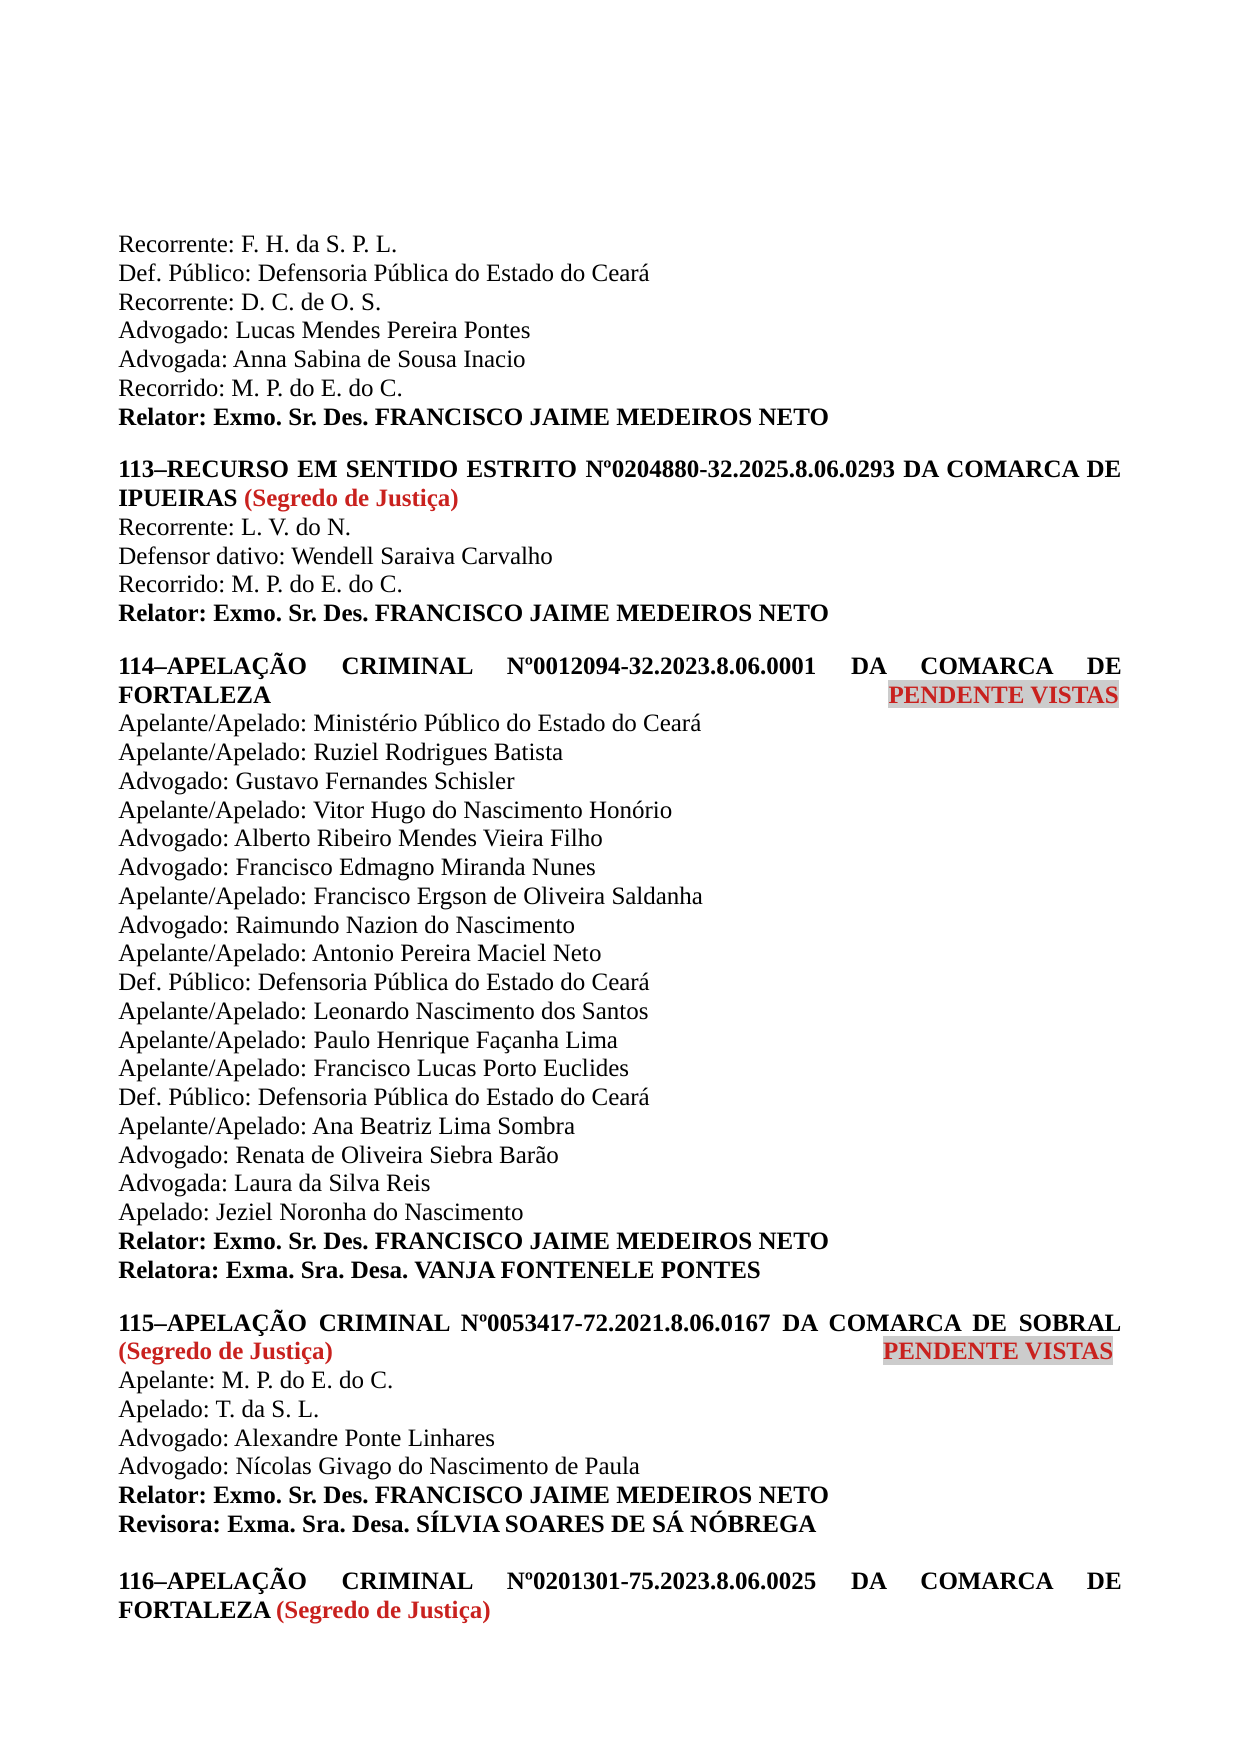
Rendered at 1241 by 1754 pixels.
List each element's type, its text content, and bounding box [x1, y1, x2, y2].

text 115–APELAÇÃO CRIMINAL Nº0053417-72.2021.8.06.0167 DA COMARCA DE SOBRAL (Segredo de Justiça) PENDENTE VISTAS [118, 1308, 1122, 1365]
text Apelante/Apelado: Ministério Público do Estado do Ceará [118, 708, 1122, 737]
text Apelante/Apelado: Francisco Lucas Porto Euclides [118, 1053, 1122, 1082]
text Apelado: Jeziel Noronha do Nascimento [118, 1197, 1122, 1226]
text Apelante/Apelado: Leonardo Nascimento dos Santos [118, 996, 1122, 1025]
text Advogada: Anna Sabina de Sousa Inacio [118, 344, 1122, 373]
text Apelante/Apelado: Vitor Hugo do Nascimento Honório [118, 795, 1122, 823]
text Relatora: Exma. Sra. Desa. VANJA FONTENELE PONTES [118, 1255, 1122, 1283]
text Advogado: Alberto Ribeiro Mendes Vieira Filho [118, 823, 1122, 852]
text Apelante/Apelado: Ana Beatriz Lima Sombra [118, 1111, 1122, 1140]
text 114–APELAÇÃO CRIMINAL Nº0012094-32.2023.8.06.0001 DA COMARCA DE FORTALEZA PENDENTE VISTAS [118, 651, 1122, 708]
text Apelante/Apelado: Francisco Ergson de Oliveira Saldanha [118, 881, 1122, 910]
text Advogado: Lucas Mendes Pereira Pontes [118, 315, 1122, 344]
text Apelante/Apelado: Antonio Pereira Maciel Neto [118, 938, 1122, 967]
text Apelante/Apelado: Paulo Henrique Façanha Lima [118, 1025, 1122, 1053]
text Advogada: Laura da Silva Reis [118, 1168, 1122, 1197]
text Relator: Exmo. Sr. Des. FRANCISCO JAIME MEDEIROS NETO [118, 1480, 1122, 1509]
text Advogado: Nícolas Givago do Nascimento de Paula [118, 1451, 1122, 1480]
text Def. Público: Defensoria Pública do Estado do Ceará [118, 1082, 1122, 1111]
text Relator: Exmo. Sr. Des. FRANCISCO JAIME MEDEIROS NETO [118, 1226, 1122, 1255]
text Def. Público: Defensoria Pública do Estado do Ceará [118, 258, 1122, 287]
text Defensor dativo: Wendell Saraiva Carvalho [118, 541, 1122, 569]
text Def. Público: Defensoria Pública do Estado do Ceará [118, 967, 1122, 996]
text Apelante: M. P. do E. do C. [118, 1365, 1122, 1394]
text Advogado: Gustavo Fernandes Schisler [118, 766, 1122, 795]
text Recorrente: D. C. de O. S. [118, 287, 1122, 315]
text Advogado: Renata de Oliveira Siebra Barão [118, 1140, 1122, 1168]
text 116–APELAÇÃO CRIMINAL Nº0201301-75.2023.8.06.0025 DA COMARCA DE FORTALEZA (Segredo de Justiça) [118, 1566, 1122, 1624]
text Relator: Exmo. Sr. Des. FRANCISCO JAIME MEDEIROS NETO [118, 598, 1122, 627]
text Revisora: Exma. Sra. Desa. SÍLVIA SOARES DE SÁ NÓBREGA [118, 1509, 1122, 1538]
text Advogado: Francisco Edmagno Miranda Nunes [118, 852, 1122, 881]
text Recorrente: F. H. da S. P. L. [118, 229, 1122, 258]
text Apelado: T. da S. L. [118, 1394, 1122, 1423]
text Advogado: Raimundo Nazion do Nascimento [118, 910, 1122, 938]
text Recorrido: M. P. do E. do C. [118, 569, 1122, 598]
text Apelante/Apelado: Ruziel Rodrigues Batista [118, 737, 1122, 766]
text 113–RECURSO EM SENTIDO ESTRITO Nº0204880-32.2025.8.06.0293 DA COMARCA DE IPUEIRAS (Segredo de Justiça) [118, 454, 1122, 512]
text Advogado: Alexandre Ponte Linhares [118, 1423, 1122, 1451]
text Recorrente: L. V. do N. [118, 512, 1122, 541]
text Relator: Exmo. Sr. Des. FRANCISCO JAIME MEDEIROS NETO [118, 402, 1122, 430]
text Recorrido: M. P. do E. do C. [118, 373, 1122, 402]
